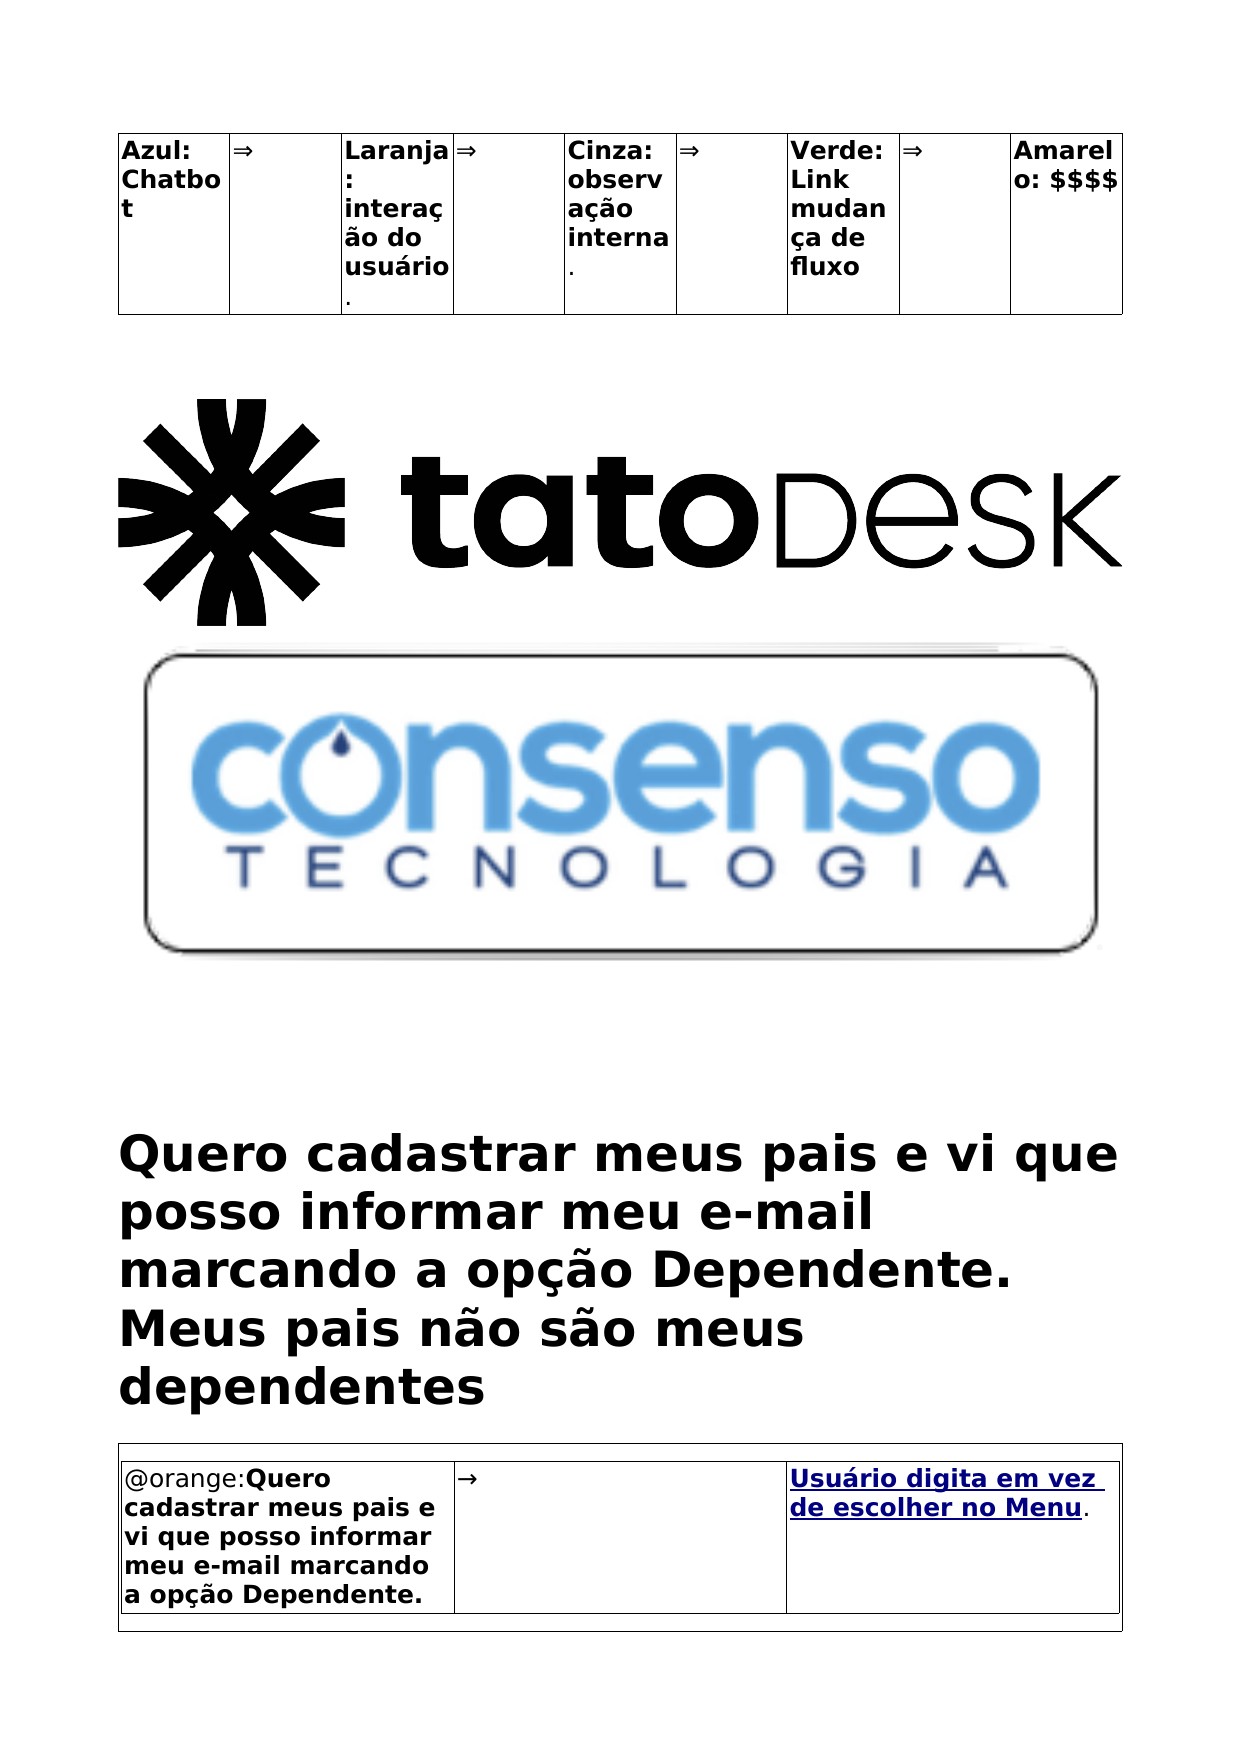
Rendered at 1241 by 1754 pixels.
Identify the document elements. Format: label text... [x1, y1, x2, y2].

table_header ⇒ [677, 134, 787, 314]
table_header Verde: Link mudança de fluxo [788, 134, 899, 314]
table_header ⇒ [900, 134, 1010, 314]
table_header Laranja: interação do usuário. [342, 134, 453, 314]
table_header Azul: Chatbot [119, 134, 229, 314]
table_header Usuário digita em vez de escolher no Menu. [787, 1462, 1119, 1613]
table_header ⇒ [230, 134, 341, 314]
picture [118, 638, 1123, 988]
table_header ⇒ [454, 134, 564, 314]
table_header [119, 1444, 1122, 1631]
table_header → [455, 1462, 786, 1613]
table_header Amarelo: $$$$ [1011, 134, 1122, 314]
table_header @orange:Quero cadastrar meus pais e vi que posso informar meu e-mail marcando a opção Dependente. [122, 1462, 454, 1613]
picture [118, 399, 1123, 626]
table_header Cinza: observação interna. [565, 134, 676, 314]
subtitle Quero cadastrar meus pais e vi que posso informar meu e-mail marcando a opção Dependente. Meus pais não são meus dependentes [118, 1125, 1122, 1416]
